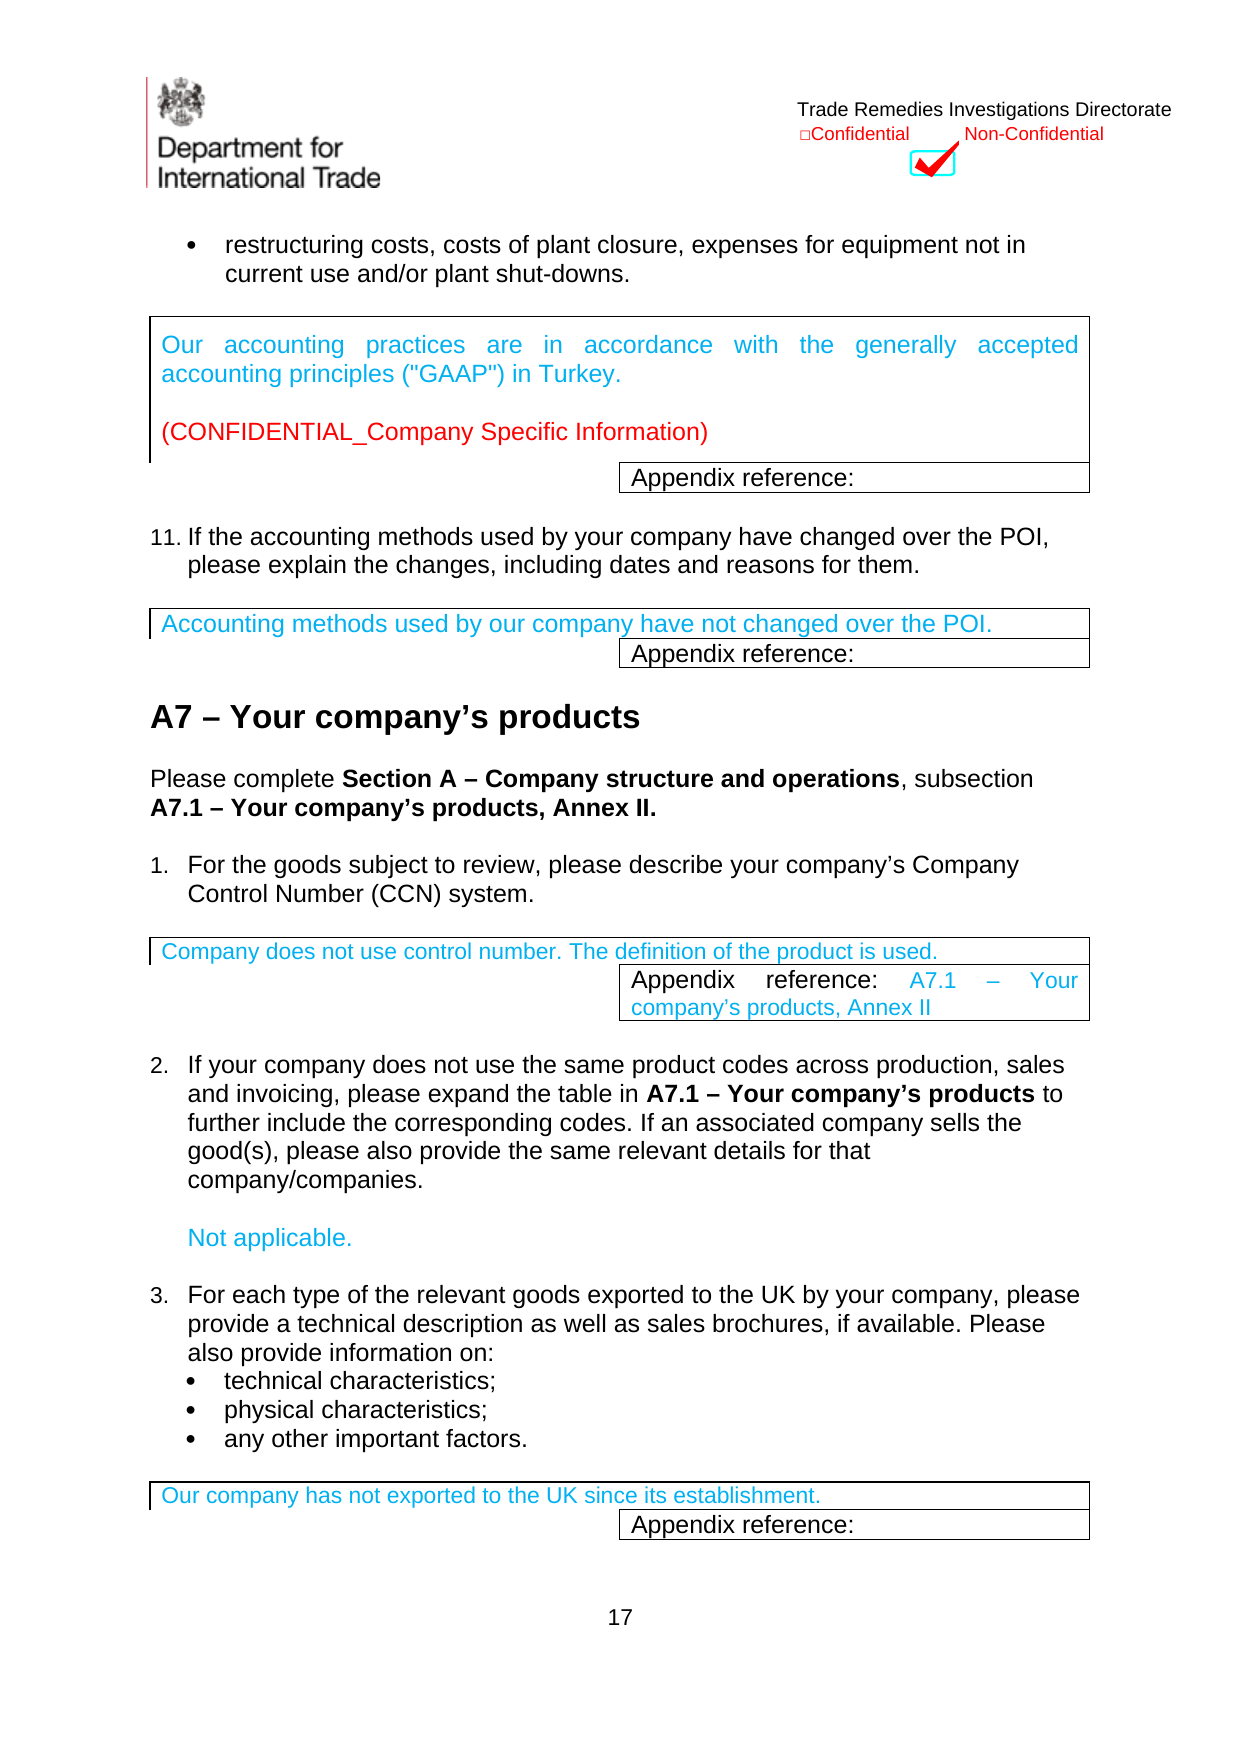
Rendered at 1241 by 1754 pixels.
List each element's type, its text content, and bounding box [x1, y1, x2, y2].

table_cell [150, 639, 619, 667]
list Not applicable. [187, 1223, 1090, 1251]
table_header Accounting methods used by our company have not changed over the POI. [151, 609, 1089, 637]
list If the accounting methods used by your company have changed over the POI, please explain the changes, including dates and reasons for them. [150, 521, 1090, 579]
list For each type of the relevant goods exported to the UK by your company, please provide a technical description as well as sales brochures, if available. Please also provide information on: [150, 1280, 1090, 1366]
table_cell Appendix reference: [620, 639, 1089, 667]
list If your company does not use the same product codes across production, sales and invoicing, please expand the table in A7.1 – Your company’s products to further include the corresponding codes. If an associated company sells the good(s), please also provide the same relevant details for that company/companies. [150, 1050, 1090, 1194]
table_cell Appendix reference: [620, 1510, 1089, 1538]
table_cell Appendix reference: [620, 463, 1089, 492]
table_cell [150, 463, 619, 492]
table_header Company does not use control number. The definition of the product is used. [151, 938, 1089, 964]
list physical characteristics; [187, 1395, 1090, 1424]
subtitle A7 – Your company’s products [150, 697, 1090, 736]
table_cell [150, 965, 619, 1020]
list technical characteristics; [187, 1366, 1090, 1395]
list For the goods subject to review, please describe your company’s Company Control Number (CCN) system. [150, 851, 1090, 908]
list any other important factors. [187, 1424, 1090, 1453]
table_cell [150, 1510, 619, 1538]
table_cell Appendix reference: A7.1 – Your company’s products, Annex II [620, 965, 1089, 1020]
table_header Our accounting practices are in accordance with the generally accepted accounting principles ("GAAP") in Turkey. (CONFIDENTIAL_Company Specific Information) [151, 317, 1089, 462]
list restructuring costs, costs of plant closure, expenses for equipment not in current use and/or plant shut-downs. [187, 230, 1090, 287]
text Please complete Section A – Company structure and operations, subsection A7.1 – Your company’s products, Annex II. [150, 764, 1090, 822]
table_header Our company has not exported to the UK since its establishment. [151, 1483, 1089, 1509]
